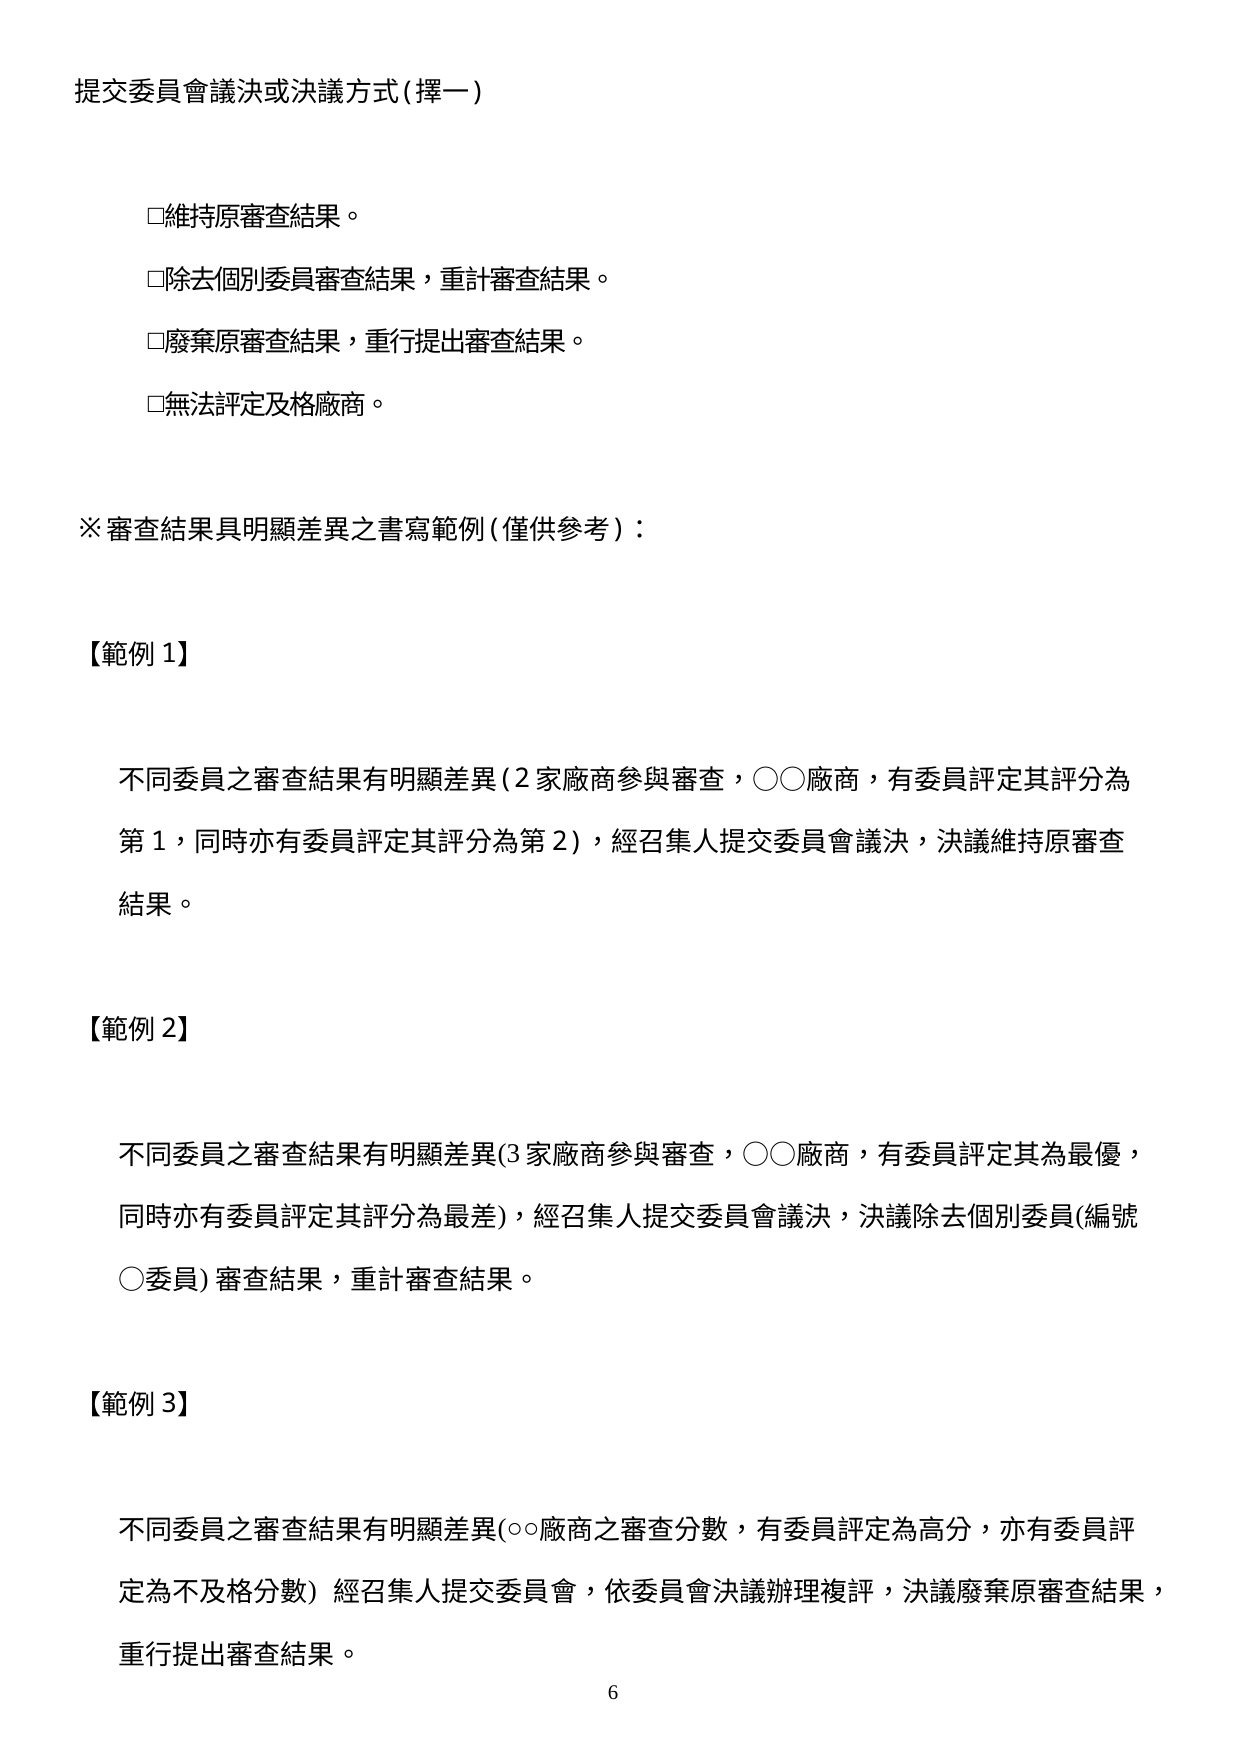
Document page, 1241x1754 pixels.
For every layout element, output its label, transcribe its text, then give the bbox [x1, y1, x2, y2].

text □除去個別委員審查結果，重計審查結果。 [148, 236, 1152, 298]
text 【範例3】 [74, 1361, 1152, 1423]
text □維持原審查結果。 [148, 173, 1152, 236]
text ※審查結果具明顯差異之書寫範例(僅供參考)： [74, 486, 1152, 548]
text 不同委員之審查結果有明顯差異(2家廠商參與審查，○○廠商，有委員評定其評分為第1，同時亦有委員評定其評分為第2)，經召集人提交委員會議決，決議維持原審查結果。 [118, 736, 1152, 923]
text 【範例2】 [74, 986, 1152, 1048]
text 不同委員之審查結果有明顯差異(3家廠商參與審查，○○廠商，有委員評定其為最優，同時亦有委員評定其評分為最差)，經召集人提交委員會議決，決議除去個別委員(編號○委員) 審查結果，重計審查結果。 [118, 1111, 1152, 1298]
text 不同委員之審查結果有明顯差異(○○廠商之審查分數，有委員評定為高分，亦有委員評定為不及格分數) 經召集人提交委員會，依委員會決議辦理複評，決議廢棄原審查結果，重行提出審查結果。 [118, 1486, 1152, 1673]
text 【範例1】 [74, 611, 1152, 673]
text □廢棄原審查結果，重行提出審查結果。 [148, 298, 1152, 361]
text 提交委員會議決或決議方式(擇一) [74, 48, 1152, 111]
text □無法評定及格廠商。 [148, 361, 1152, 423]
